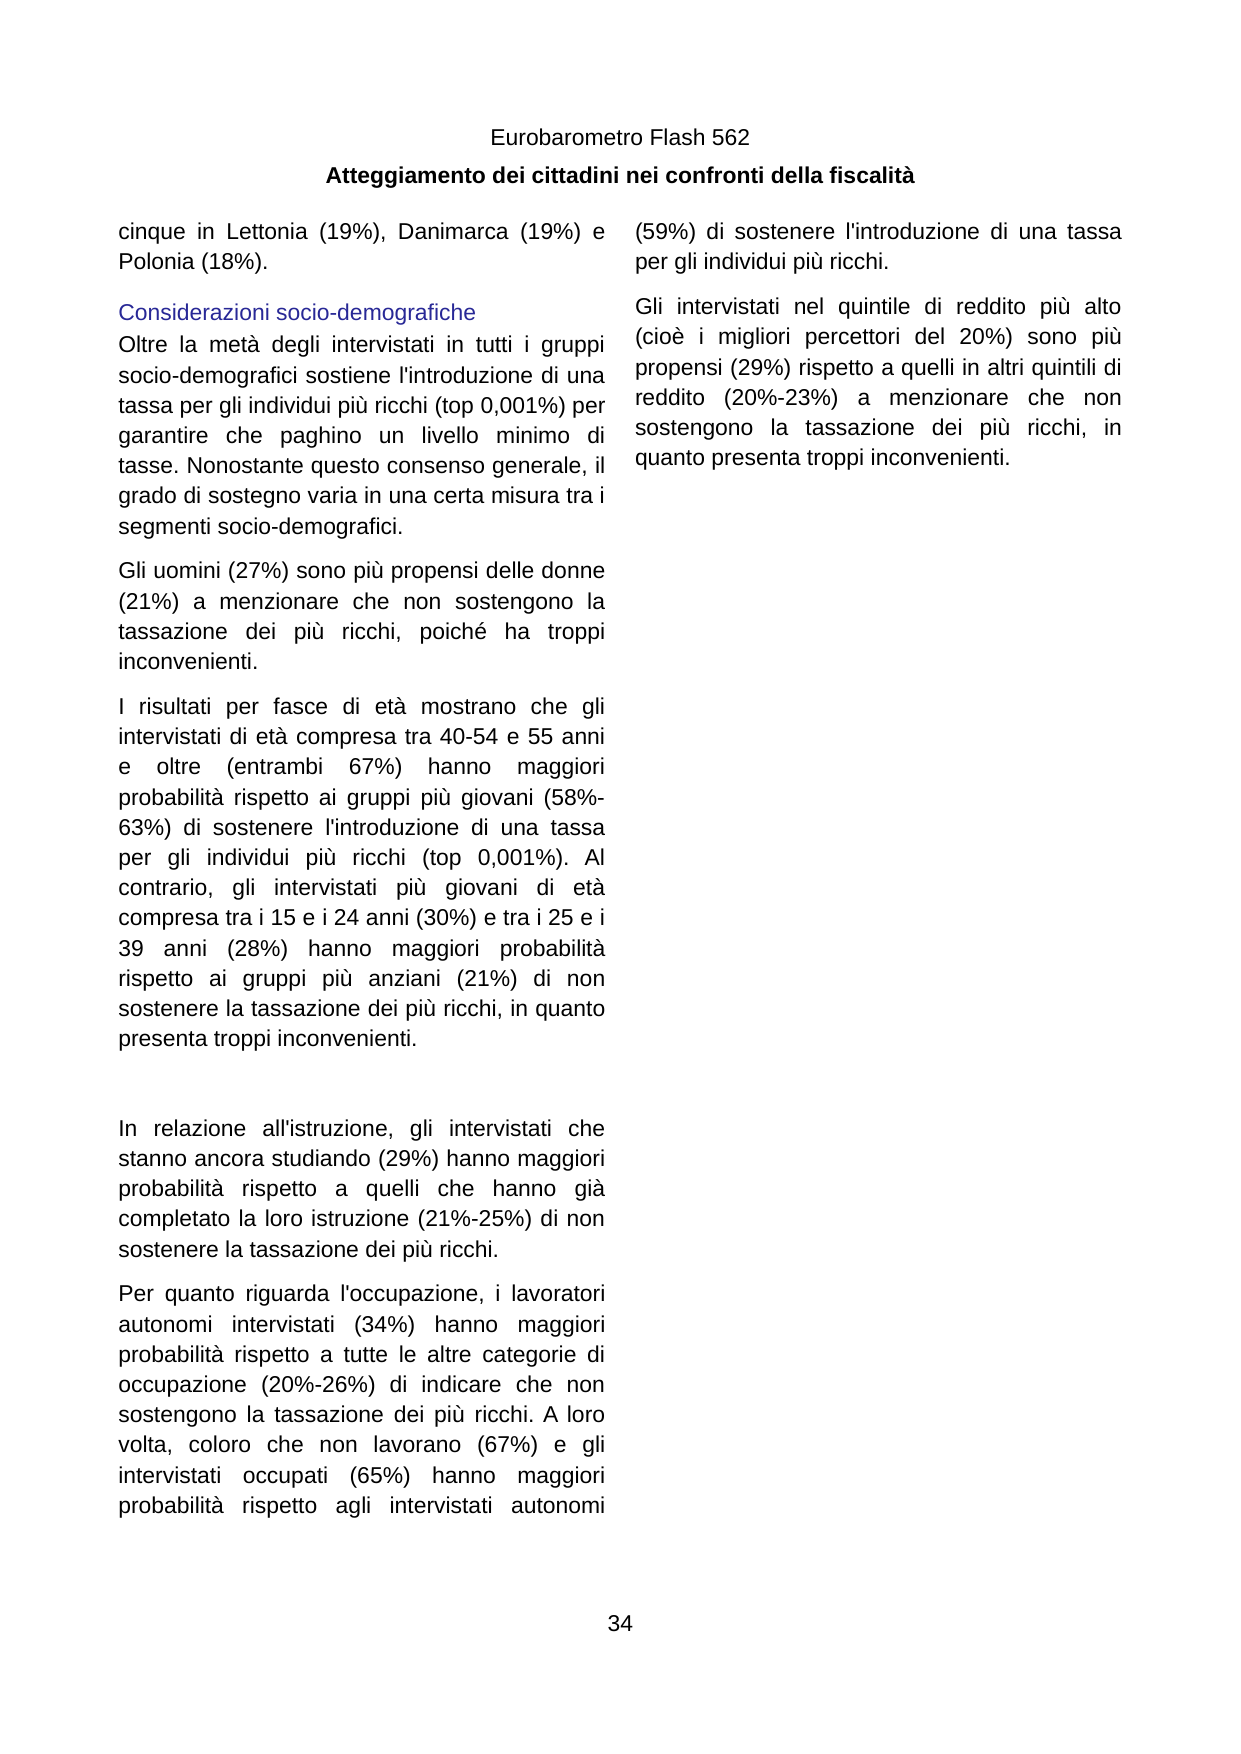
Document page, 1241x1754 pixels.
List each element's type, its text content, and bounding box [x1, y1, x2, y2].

text I risultati per fasce di età mostrano che gli intervistati di età compresa tra 40-54 e 55 anni e oltre (entrambi 67%) hanno maggiori probabilità rispetto ai gruppi più giovani (58%-63%) di sostenere l'introduzione di una tassa per gli individui più ricchi (top 0,001%). Al contrario, gli intervistati più giovani di età compresa tra i 15 e i 24 anni (30%) e tra i 25 e i 39 anni (28%) hanno maggiori probabilità rispetto ai gruppi più anziani (21%) di non sostenere la tassazione dei più ricchi, in quanto presenta troppi inconvenienti. [118, 693, 605, 1051]
text (59%) di sostenere l'introduzione di una tassa per gli individui più ricchi. [635, 218, 1122, 275]
text Gli uomini (27%) sono più propensi delle donne (21%) a menzionare che non sostengono la tassazione dei più ricchi, poiché ha troppi inconvenienti. [118, 557, 605, 674]
text Per quanto riguarda l'occupazione, i lavoratori autonomi intervistati (34%) hanno maggiori probabilità rispetto a tutte le altre categorie di occupazione (20%-26%) di indicare che non sostengono la tassazione dei più ricchi. A loro volta, coloro che non lavorano (67%) e gli intervistati occupati (65%) hanno maggiori probabilità rispetto agli intervistati autonomi [118, 1280, 605, 1518]
text cinque in Lettonia (19%), Danimarca (19%) e Polonia (18%). [118, 218, 605, 275]
text Considerazioni socio-demografiche [118, 299, 605, 325]
text In relazione all'istruzione, gli intervistati che stanno ancora studiando (29%) hanno maggiori probabilità rispetto a quelli che hanno già completato la loro istruzione (21%-25%) di non sostenere la tassazione dei più ricchi. [118, 1115, 605, 1262]
text Oltre la metà degli intervistati in tutti i gruppi socio-demografici sostiene l'introduzione di una tassa per gli individui più ricchi (top 0,001%) per garantire che paghino un livello minimo di tasse. Nonostante questo consenso generale, il grado di sostegno varia in una certa misura tra i segmenti socio-demografici. [118, 331, 605, 539]
text Gli intervistati nel quintile di reddito più alto (cioè i migliori percettori del 20%) sono più propensi (29%) rispetto a quelli in altri quintili di reddito (20%-23%) a menzionare che non sostengono la tassazione dei più ricchi, in quanto presenta troppi inconvenienti. [635, 293, 1122, 471]
